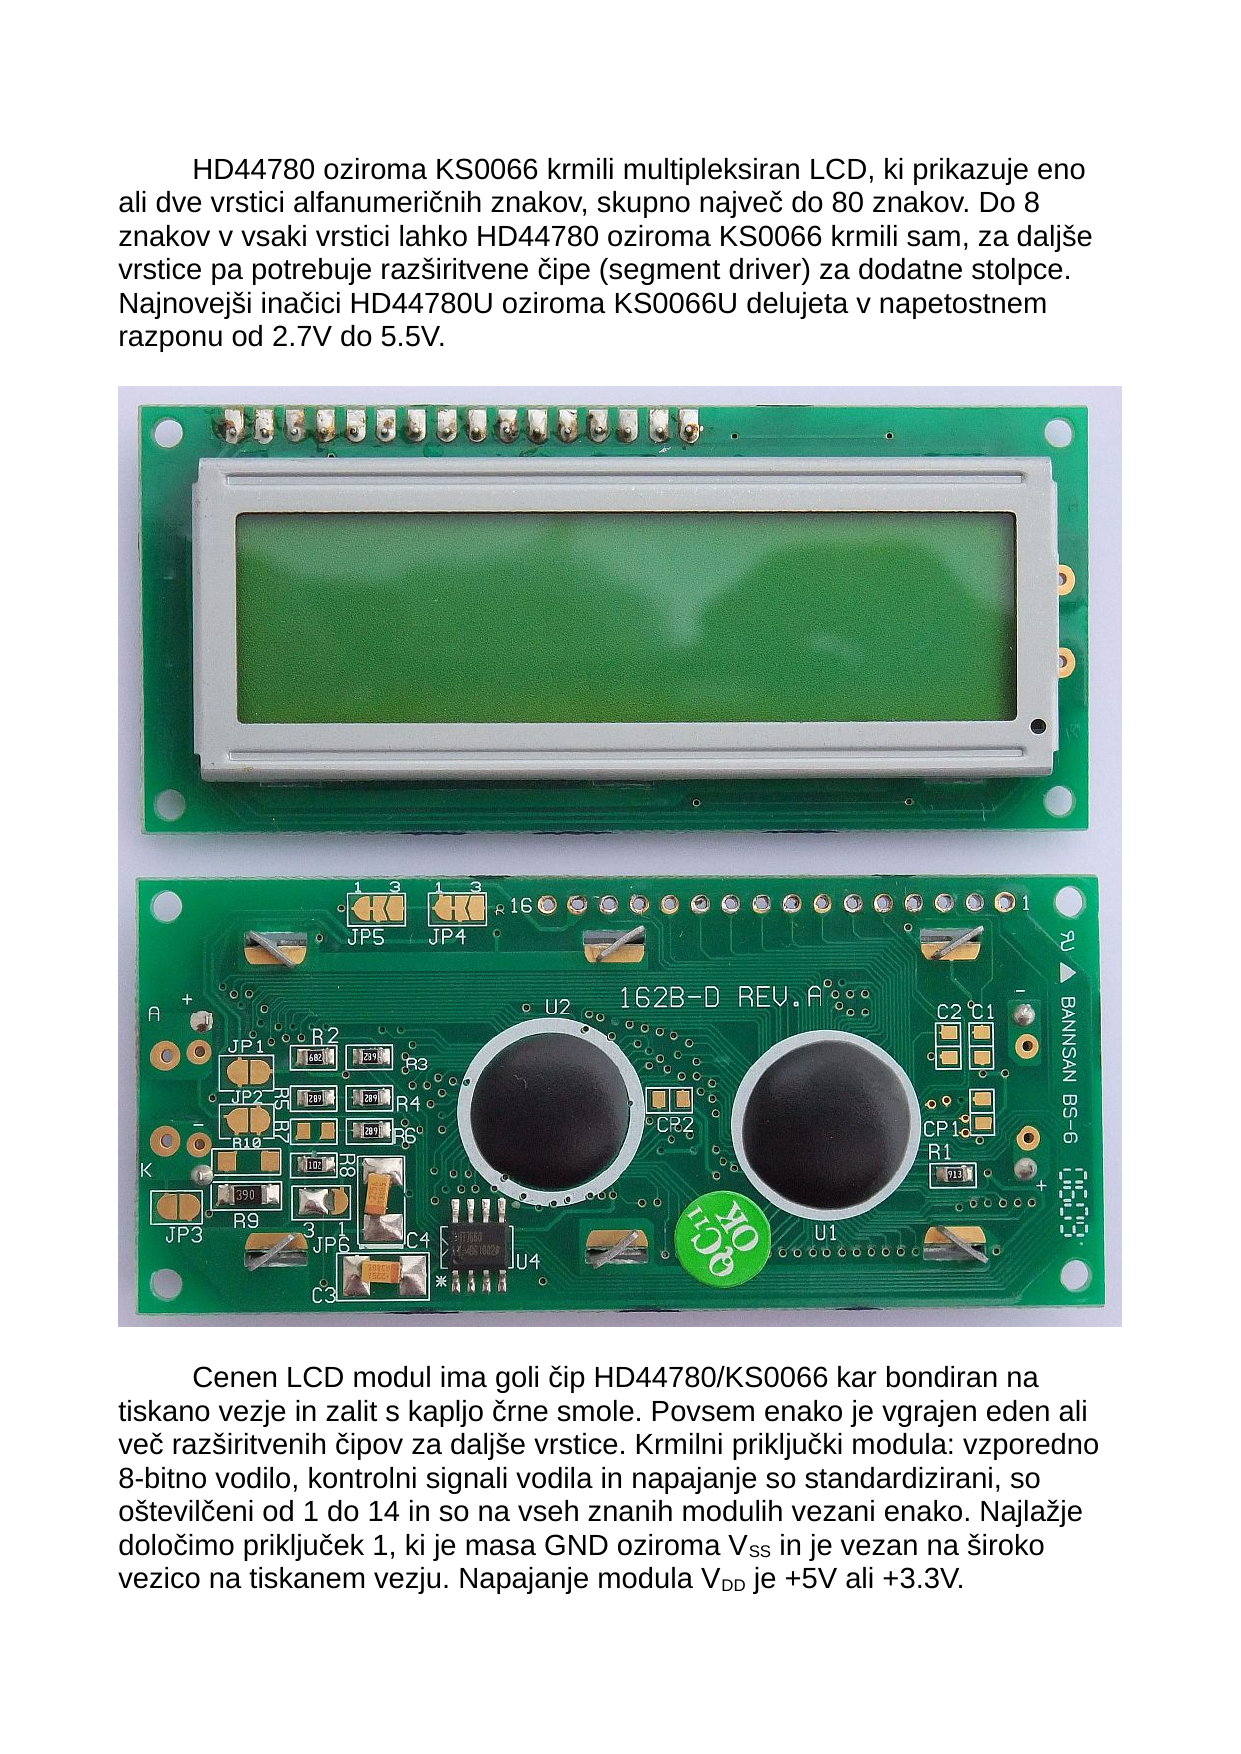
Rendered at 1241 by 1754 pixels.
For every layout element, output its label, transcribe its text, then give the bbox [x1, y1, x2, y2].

picture [118, 386, 1122, 1327]
text Cenen LCD modul ima goli čip HD44780/KS0066 kar bondiran na tiskano vezje in zalit s kapljo črne smole. Povsem enako je vgrajen eden ali več razširitvenih čipov za daljše vrstice. Krmilni priključki modula: vzporedno 8-bitno vodilo, kontrolni signali vodila in napajanje so standardizirani, so oštevilčeni od 1 do 14 in so na vseh znanih modulih vezani enako. Najlažje določimo priključek 1, ki je masa GND oziroma VSS in je vezan na široko vezico na tiskanem vezju. Napajanje modula VDD je +5V ali +3.3V. [118, 1360, 1122, 1595]
text HD44780 oziroma KS0066 krmili multipleksiran LCD, ki prikazuje eno ali dve vrstici alfanumeričnih znakov, skupno največ do 80 znakov. Do 8 znakov v vsaki vrstici lahko HD44780 oziroma KS0066 krmili sam, za daljše vrstice pa potrebuje razširitvene čipe (segment driver) za dodatne stolpce. Najnovejši inačici HD44780U oziroma KS0066U delujeta v napetostnem razponu od 2.7V do 5.5V. [118, 152, 1122, 353]
